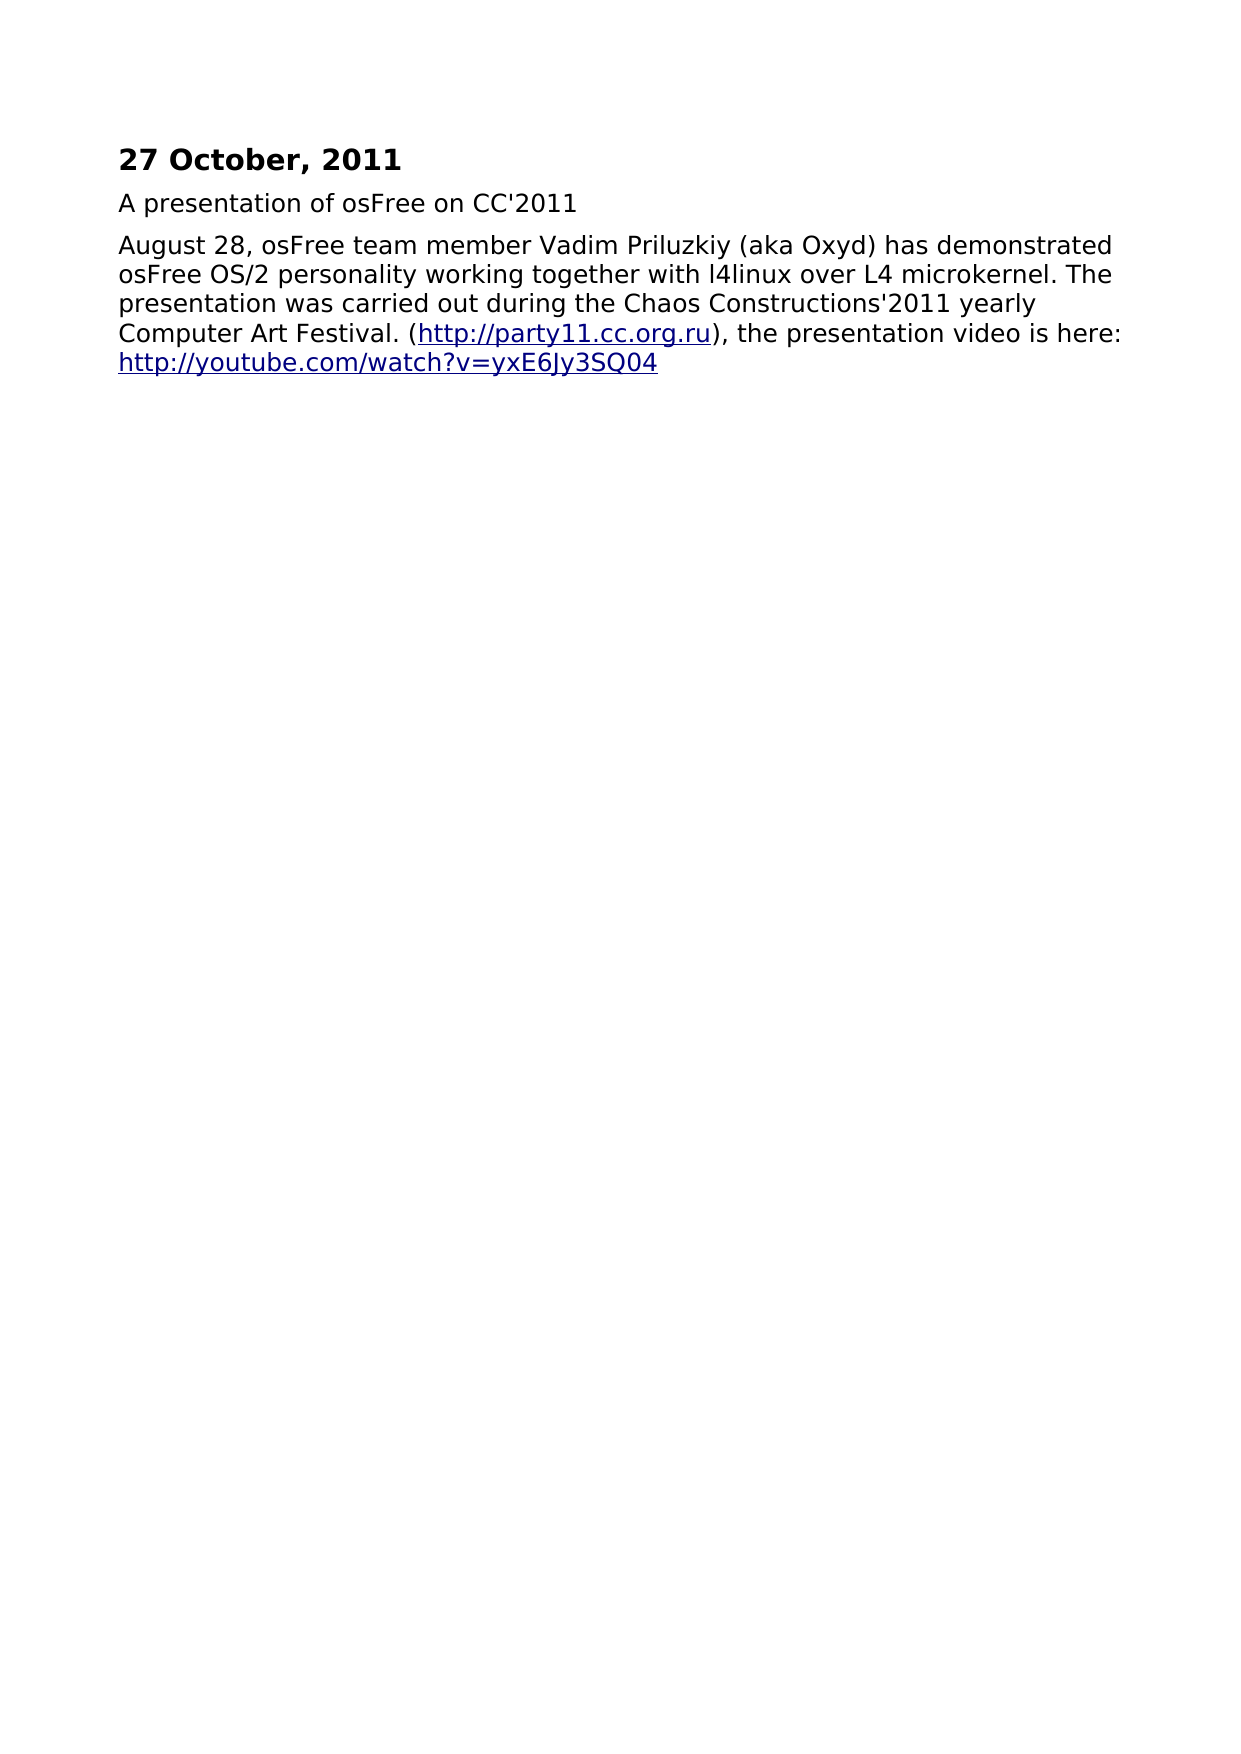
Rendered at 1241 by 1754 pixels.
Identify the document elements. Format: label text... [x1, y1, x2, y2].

subtitle 27 October, 2011 [118, 143, 1122, 177]
text August 28, osFree team member Vadim Priluzkiy (aka Oxyd) has demonstrated osFree OS/2 personality working together with l4linux over L4 microkernel. The presentation was carried out during the Chaos Constructions'2011 yearly Computer Art Festival. (http://party11.cc.org.ru), the presentation video is here: http://youtube.com/watch?v=yxE6Jy3SQ04 [118, 231, 1122, 377]
text A presentation of osFree on CC'2011 [118, 189, 1122, 219]
